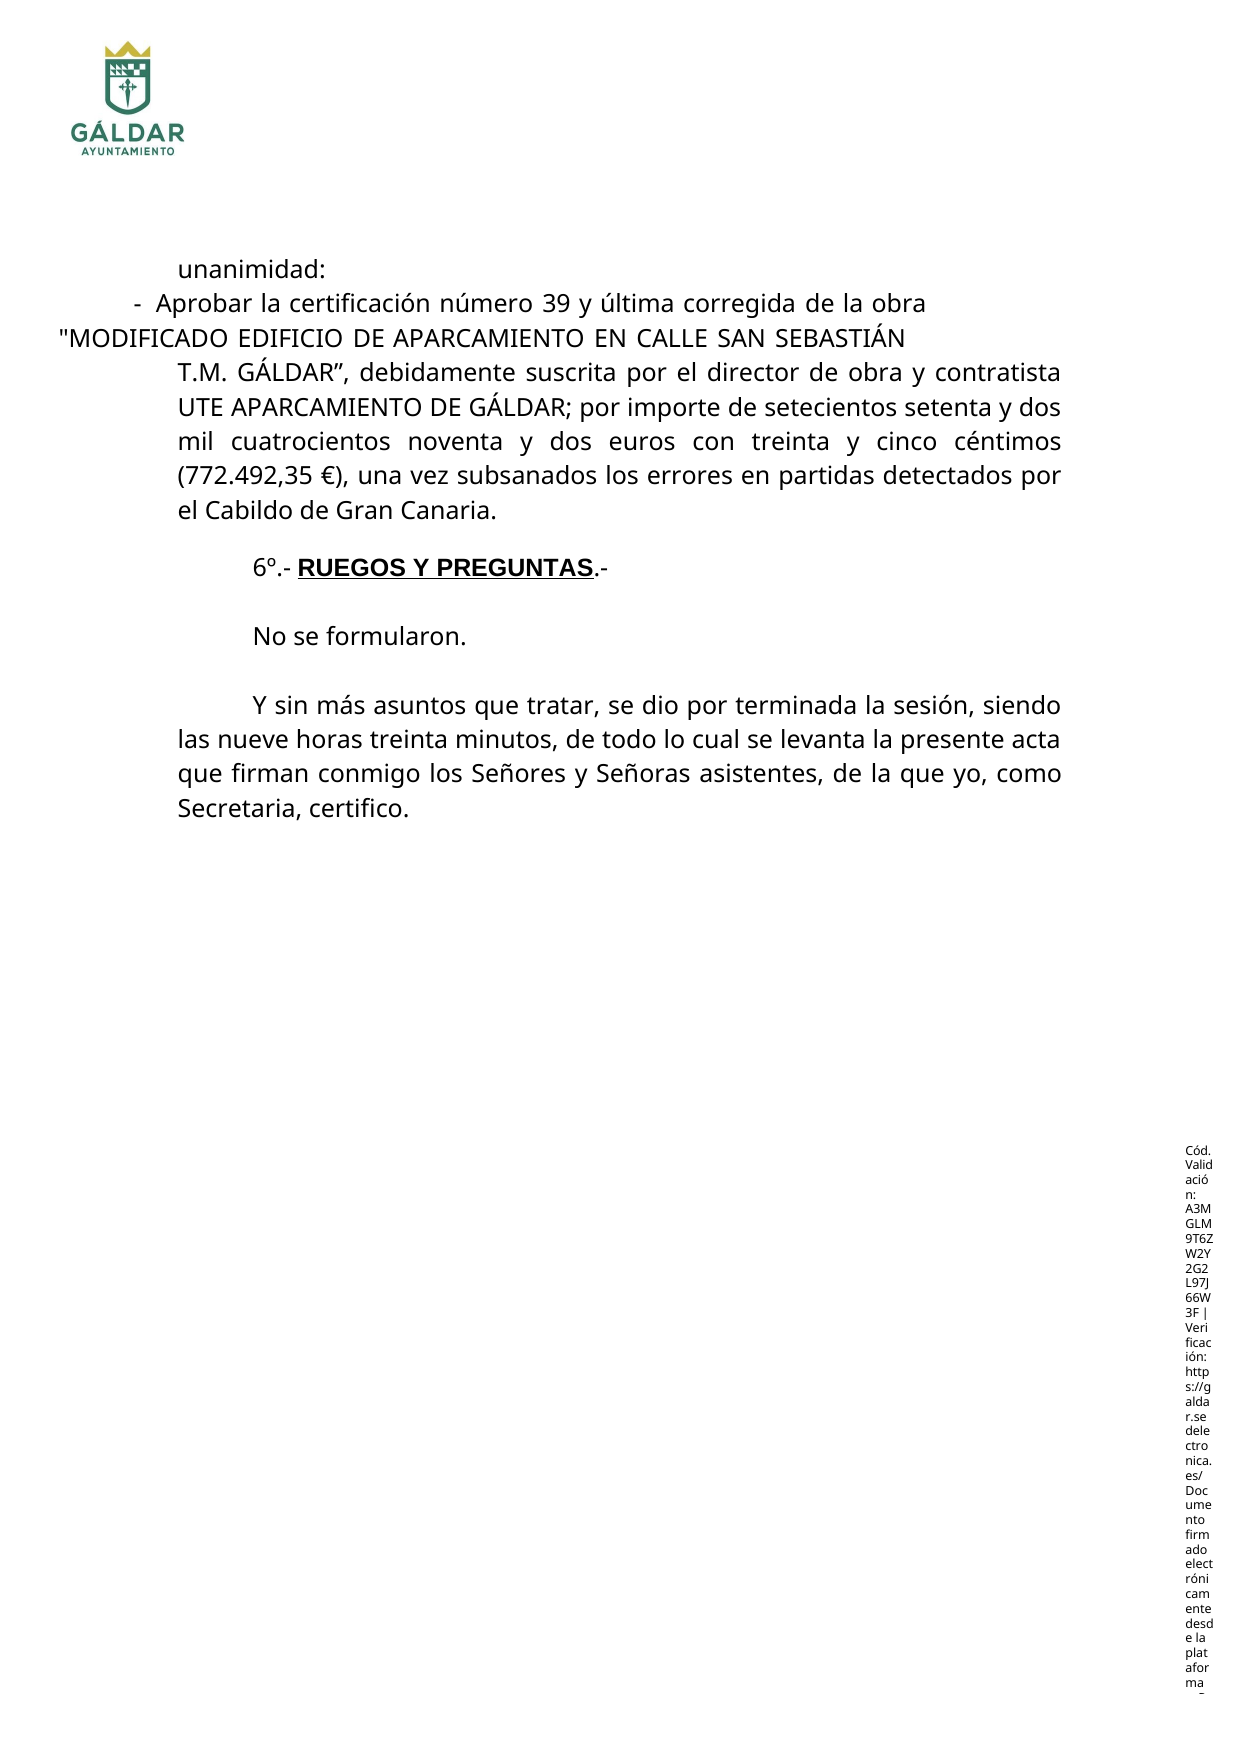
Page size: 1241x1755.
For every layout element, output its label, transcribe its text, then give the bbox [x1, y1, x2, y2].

text No se formularon. [252, 618, 1191, 652]
text T.M. GÁLDAR”, debidamente suscrita por el director de obra y contratista UTE APARCAMIENTO DE GÁLDAR; por importe de setecientos setenta y dos mil cuatrocientos noventa y dos euros con treinta y cinco céntimos (772.492,35 €), una vez subsanados los errores en partidas detectados por el Cabildo de Gran Canaria. [177, 355, 1062, 526]
text unanimidad: [177, 251, 1191, 286]
text Y sin más asuntos que tratar, se dio por terminada la sesión, siendo las nueve horas treinta minutos, de todo lo cual se levanta la presente acta que firman conmigo los Señores y Señoras asistentes, de la que yo, como Secretaria, certifico. [177, 687, 1062, 824]
text 6º.- RUEGOS Y PREGUNTAS.- [252, 549, 1191, 583]
text Cód. Validación: A3MGLM9T6ZW2Y2G2L97J66W3F | Verificación: https://galdar.sedelectronica.es/ Documento firmado electrónicamente desde la plataforma esPublico Gestiona | Página 17 de 17 [1185, 1144, 1214, 1693]
list Aprobar la certificación número 39 y última corregida de la obra "MODIFICADO EDIFICIO DE APARCAMIENTO EN CALLE SAN SEBASTIÁN [58, 286, 1063, 354]
